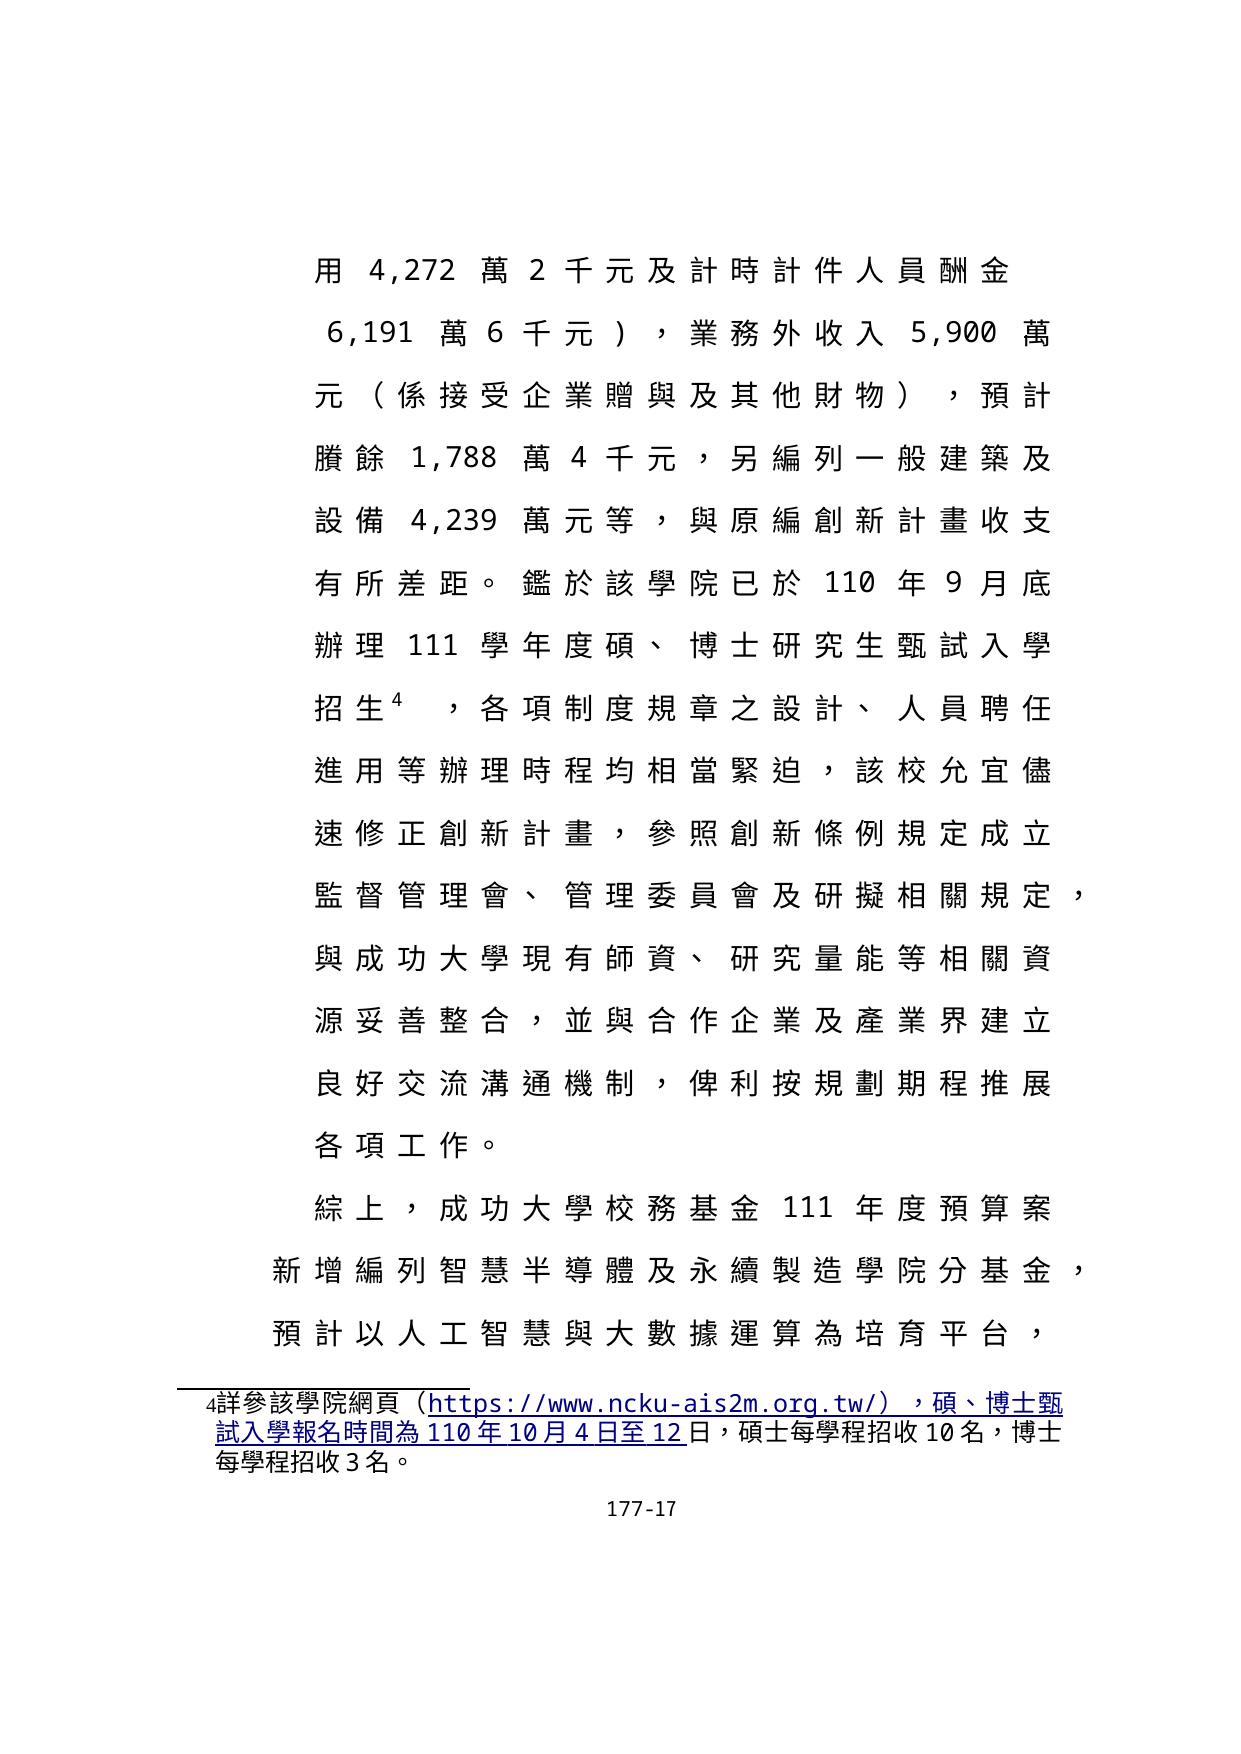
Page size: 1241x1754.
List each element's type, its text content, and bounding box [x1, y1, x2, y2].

text 成功大學半導體學院111年度規劃就5個學位學程招收碩士生80名及博士生20名，並預計新增教授15人，及以計時與計件人員酬金支應約聘專案教師15人、研究人員4人、兼任助理100人、博士後研究員15人、行政助理與臨時人員共32人；111年度校務基金預算編列業務收入1億8,190萬元（含教學收入6,914萬元及國發基金補助款1億1,276萬元），業務成本與費用2億2,301萬6千元(其中包含用人費用4,272萬2千元及計時計件人員酬金6,191萬6千元)，業務外收入5,900萬元（係接受企業贈與及其他財物），預計賸餘1,788萬4千元，另編列一般建築及設備4,239萬元等，與原編創新計畫收支有所差距。鑑於該學院已於110年9月底辦理111學年度碩、博士研究生甄試入學招生，各項制度規章之設計、人員聘任進用等辦理時程均相當緊迫，該校允宜儘速修正創新計畫，參照創新條例規定成立監督管理會、管理委員會及研擬相關規定，與成功大學現有師資、研究量能等相關資源妥善整合，並與合作企業及產業界建立良好交流溝通機制，俾利按規劃期程推展各項工作。 [271, 227, 1058, 1165]
text 綜上，成功大學校務基金111年度預算案新增編列智慧半導體及永續製造學院分基金，預計以人工智慧與大數據運算為培育平台，整合半導體及永續製程產業供應體系之架構，開設「晶片設計學位學程」、「半導體製程學位學程」、「半導體封測學位學程」、「關鍵材料學位學程」、「智能與永續製造學位學程」等5個領域之學位學程，期以產學合作共同創新，橋接學校與產業之學用落差，培育高階半導體領域人才；鑑於該學院於110年9月底已開始招生作業，允宜儘速完備各項前置工作，且與成功大學現有資源妥善整合，並與合作企業建立良好溝通交流機制，俾使計畫得按期程推動，順利達成所定目標。 [242, 1165, 1058, 1352]
text 詳參該學院網頁（https://www.ncku-ais2m.org.tw/），碩、博士甄試入學報名時間為110年10月4日至12日，碩士每學程招收10名，博士每學程招收3名。 [206, 1389, 1063, 1477]
